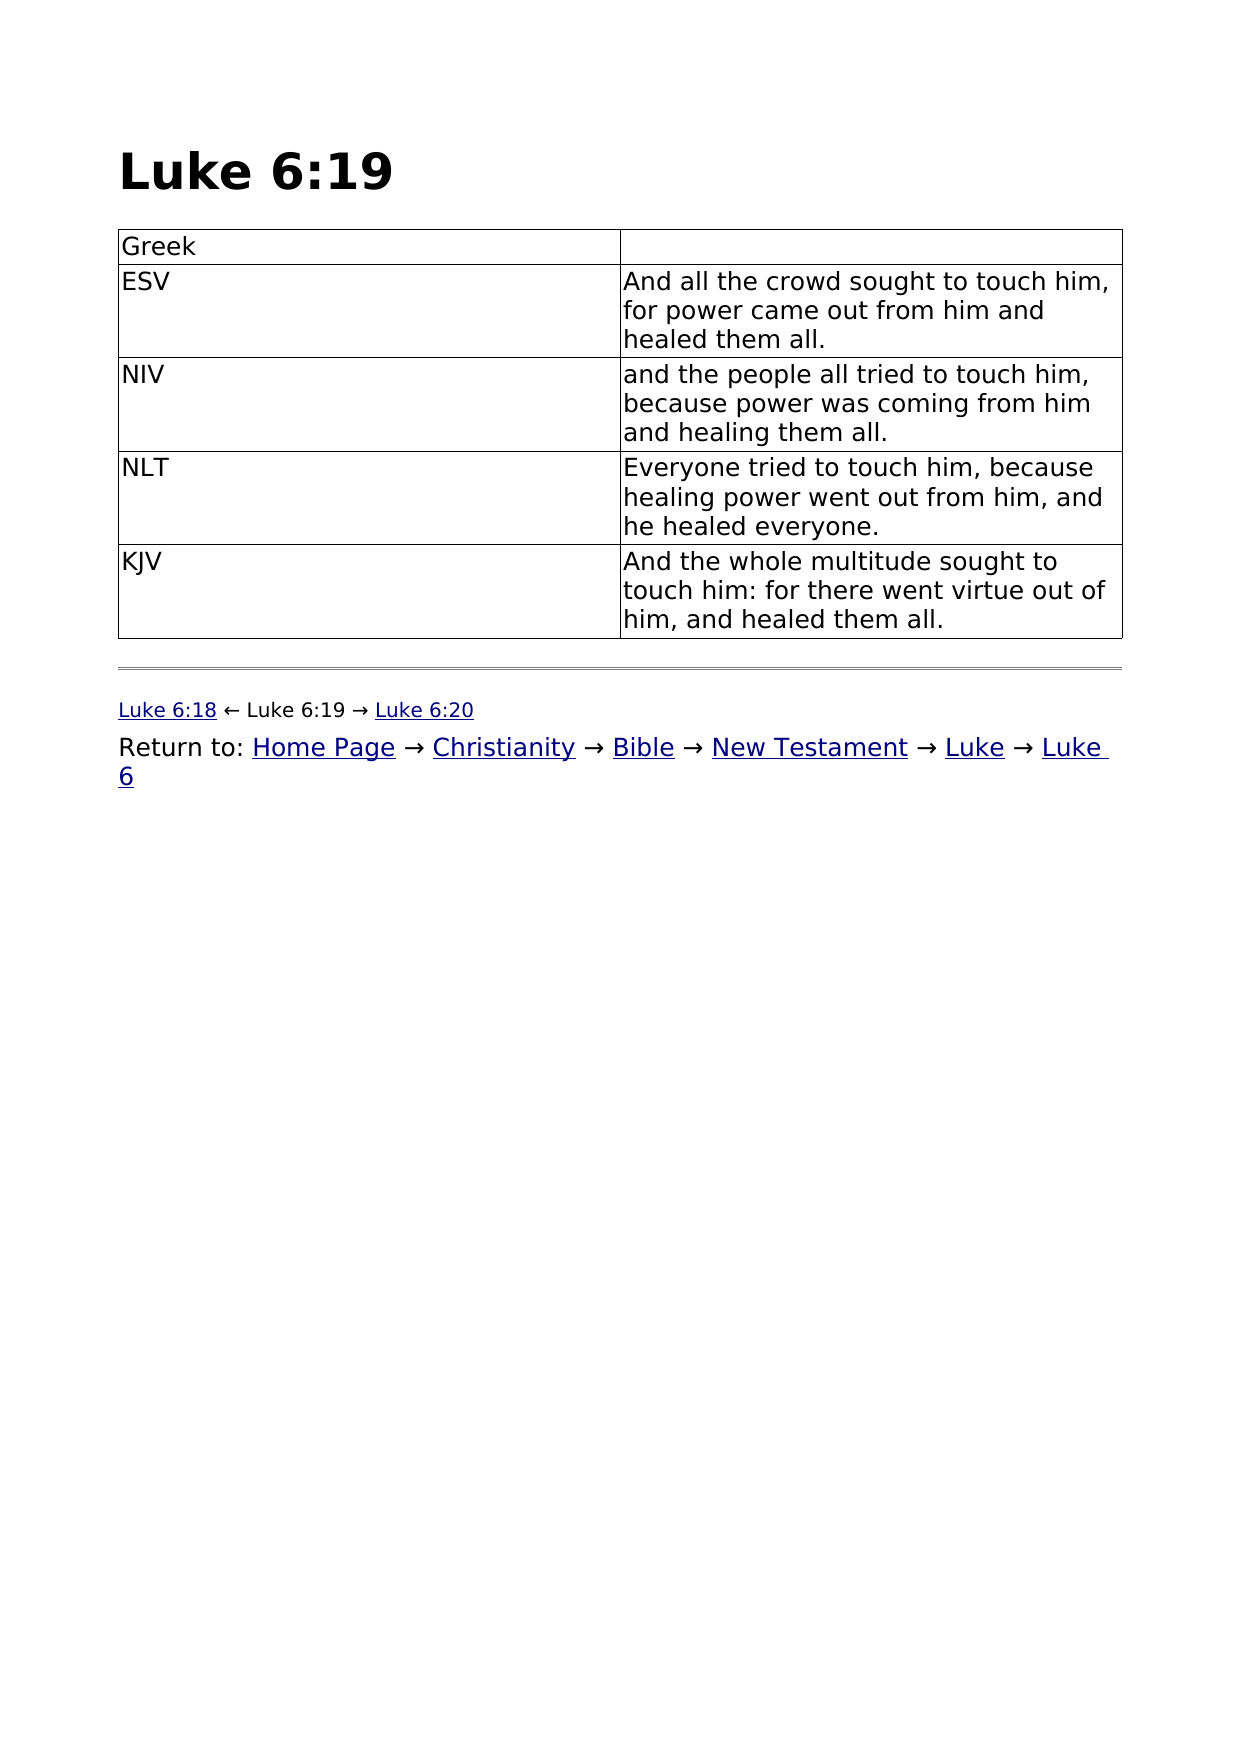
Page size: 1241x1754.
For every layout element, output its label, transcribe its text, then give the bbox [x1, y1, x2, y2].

table_cell ESV [119, 265, 620, 357]
table_cell NLT [119, 452, 620, 544]
table_cell And all the crowd sought to touch him, for power came out from him and healed them all. [621, 265, 1122, 357]
table_header Greek [119, 230, 620, 264]
text Return to: Home Page → Christianity → Bible → New Testament → Luke → Luke 6 [118, 733, 1122, 791]
table_header [621, 230, 1122, 264]
subtitle Luke 6:19 [118, 143, 1122, 201]
table_cell and the people all tried to touch him, because power was coming from him and healing them all. [621, 358, 1122, 451]
text Luke 6:18 ← Luke 6:19 → Luke 6:20 [118, 699, 1122, 733]
table_cell KJV [119, 545, 620, 637]
table_cell Everyone tried to touch him, because healing power went out from him, and he healed everyone. [621, 452, 1122, 544]
table_cell NIV [119, 358, 620, 451]
table_cell And the whole multitude sought to touch him: for there went virtue out of him, and healed them all. [621, 545, 1122, 637]
